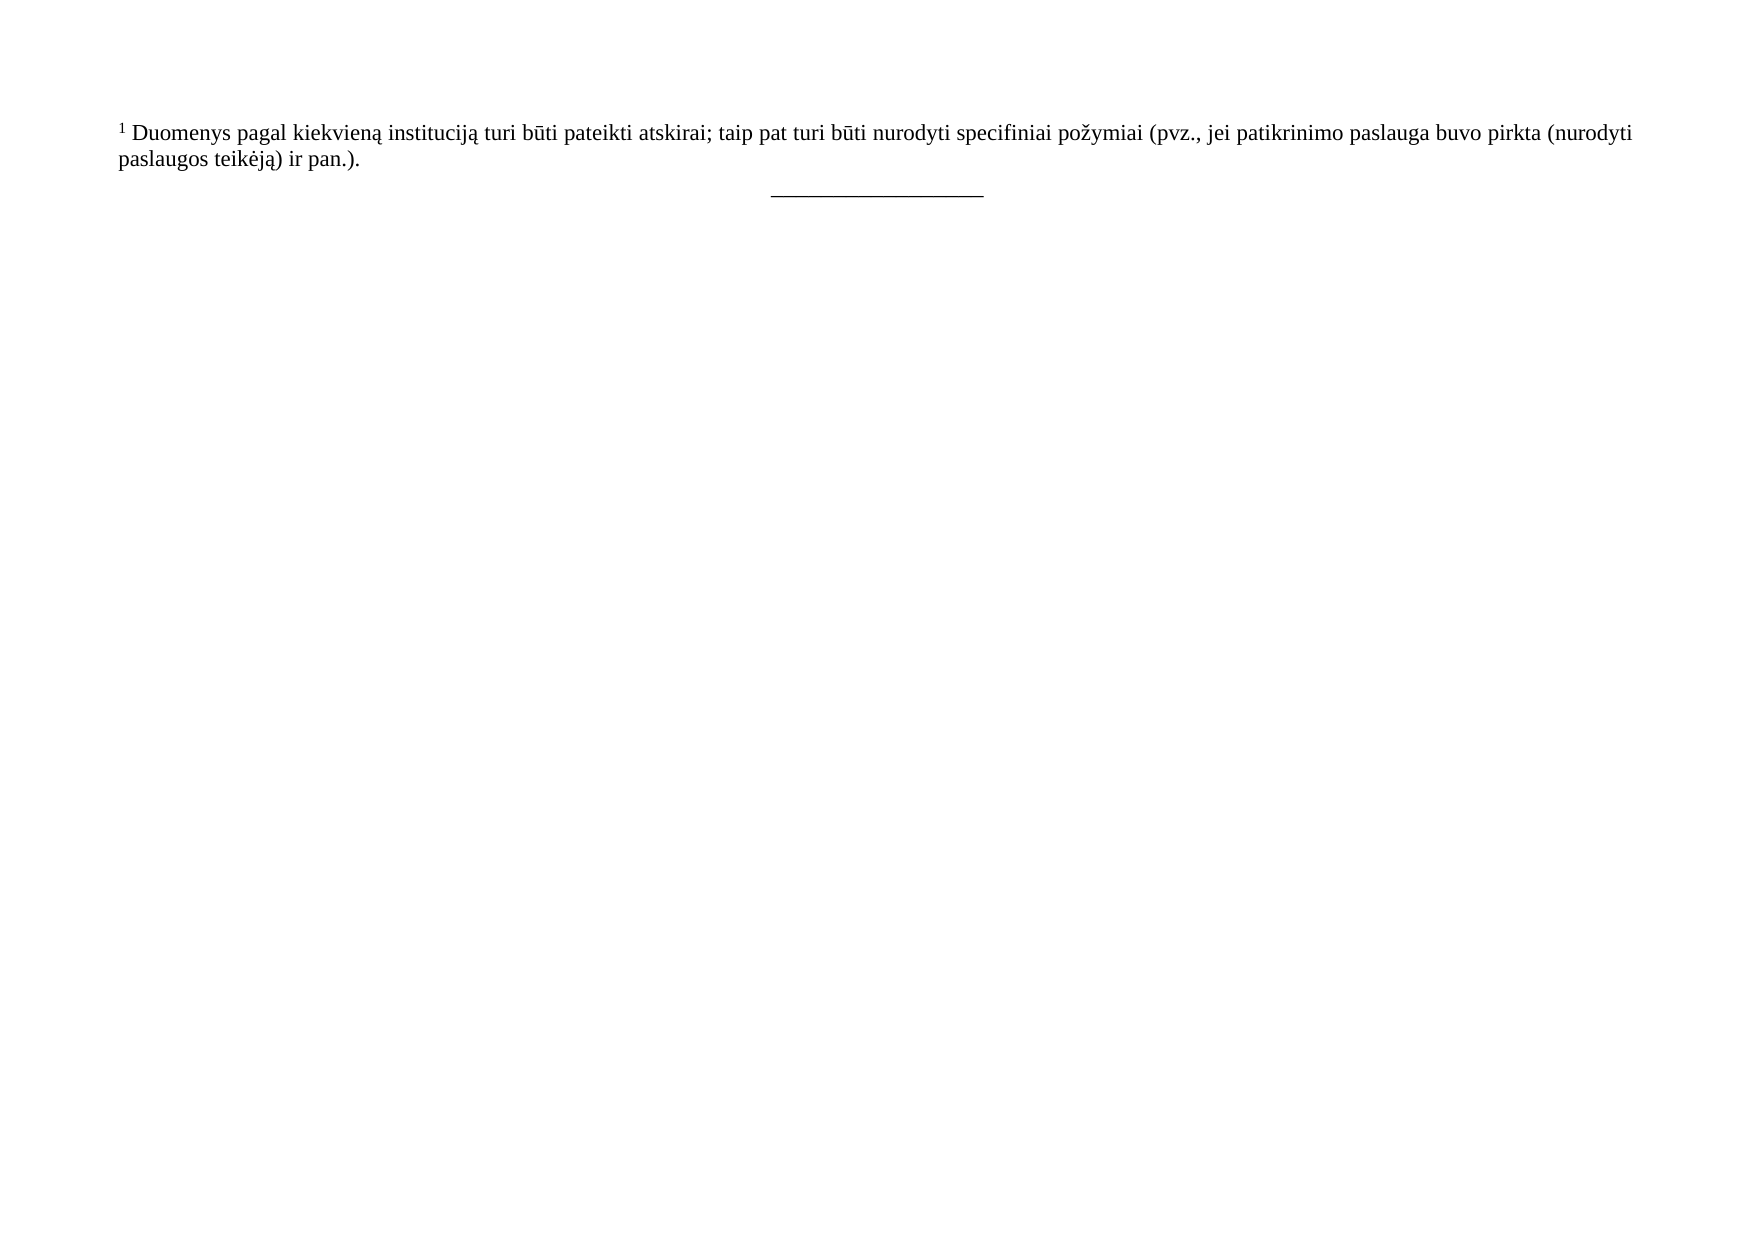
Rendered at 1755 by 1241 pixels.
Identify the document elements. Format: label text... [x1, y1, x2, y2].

text 1 Duomenys pagal kiekvieną instituciją turi būti pateikti atskirai; taip pat turi būti nurodyti specifiniai požymiai (pvz., jei patikrinimo paslauga buvo pirkta (nurodyti paslaugos teikėją) ir pan.). [118, 119, 1636, 171]
text _________________ [118, 171, 1636, 200]
